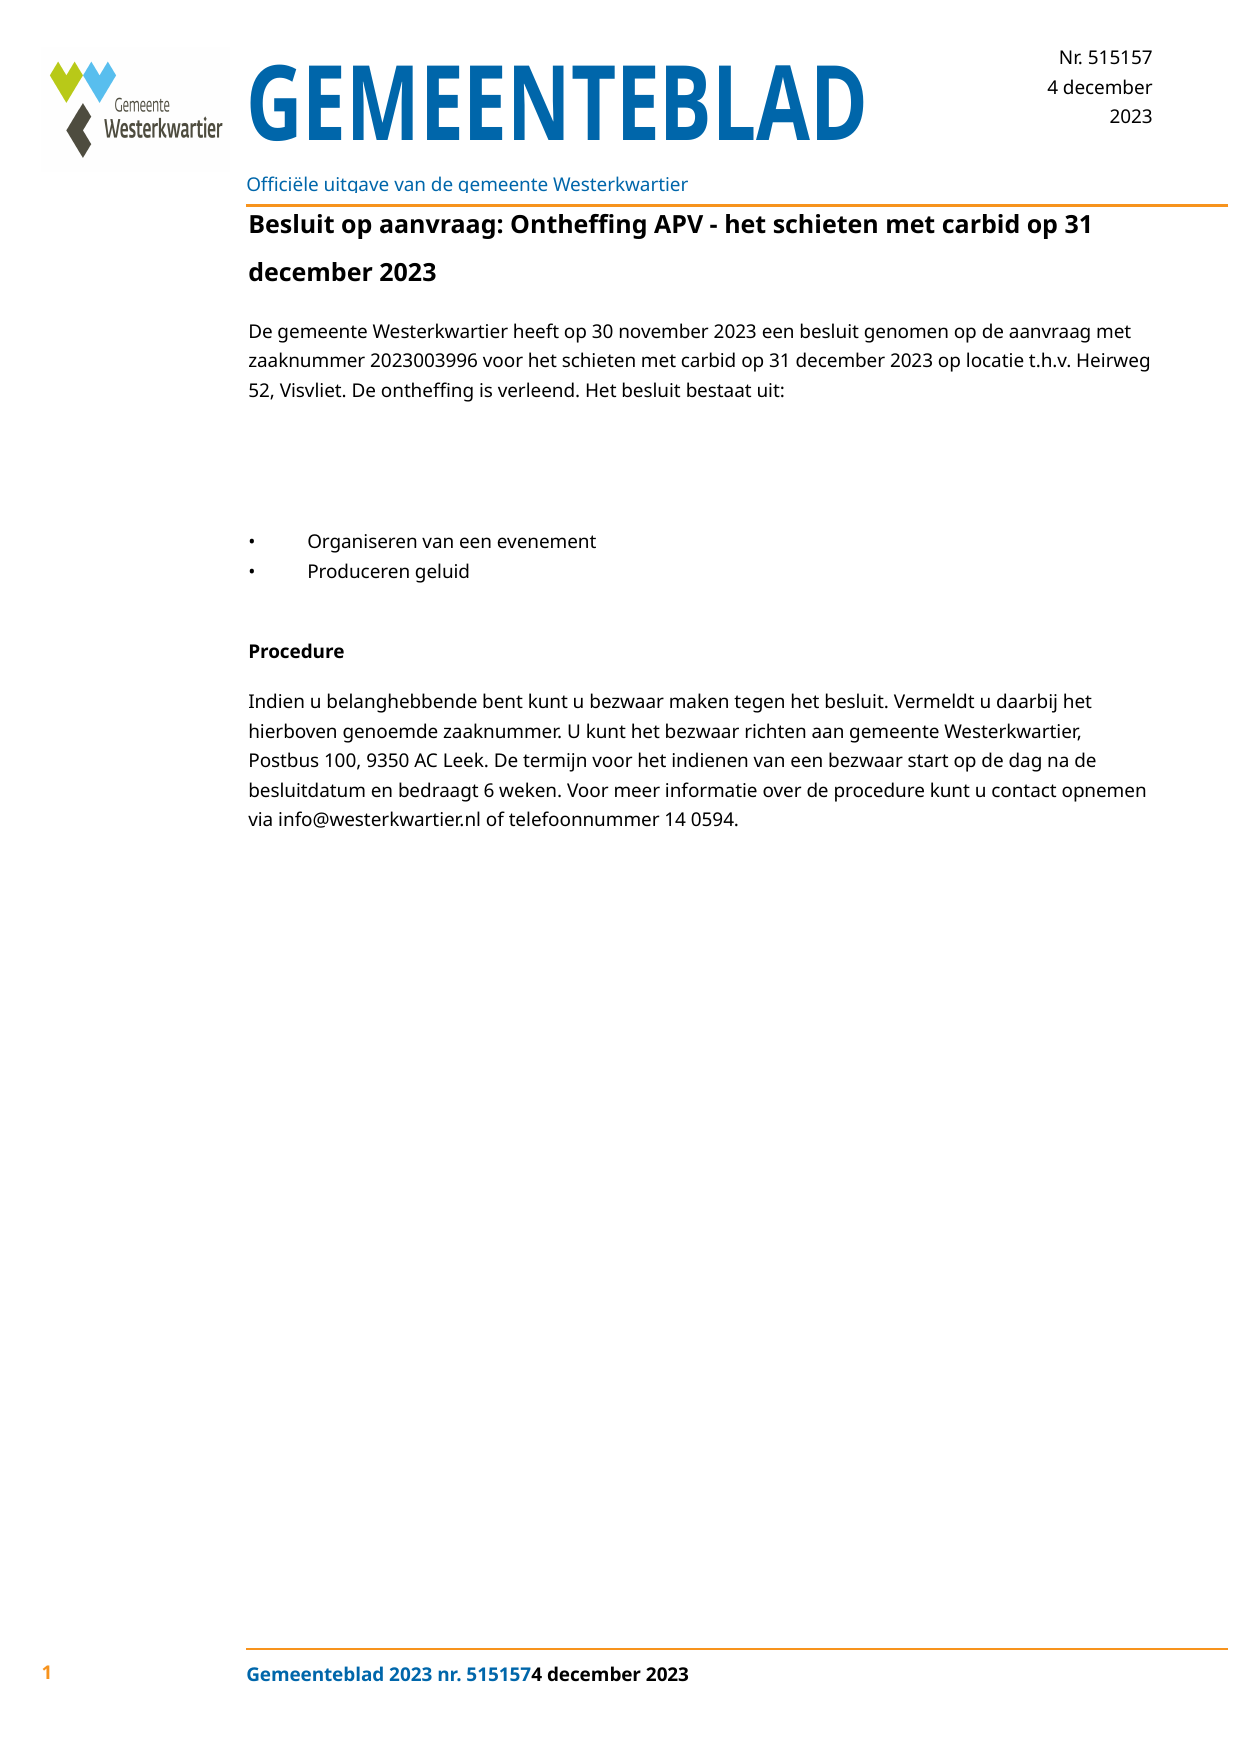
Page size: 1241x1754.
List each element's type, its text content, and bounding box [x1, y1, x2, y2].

text De gemeente Westerkwartier heeft op 30 november 2023 een besluit genomen op de aanvraag met zaaknummer 2023003996 voor het schieten met carbid op 31 december 2023 op locatie t.h.v. Heirweg 52, Visvliet. De ontheffing is verleend. Het besluit bestaat uit: [248, 318, 1152, 403]
text Besluit op aanvraag: Ontheffing APV - het schieten met carbid op 31 december 2023 [248, 207, 1152, 288]
picture [41, 47, 231, 172]
text Indien u belanghebbende bent kunt u bezwaar maken tegen het besluit. Vermeldt u daarbij het hierboven genoemde zaaknummer. U kunt het bezwaar richten aan gemeente Westerkwartier, Postbus 100, 9350 AC Leek. De termijn voor het indienen van een bezwaar start op de dag na de besluitdatum en bedraagt 6 weken. Voor meer informatie over de procedure kunt u contact opnemen via info@westerkwartier.nl of telefoonnummer 14 0594. [248, 688, 1152, 832]
list Organiseren van een evenement [248, 528, 1152, 554]
list Produceren geluid [248, 558, 1152, 584]
text Procedure [248, 638, 1152, 664]
